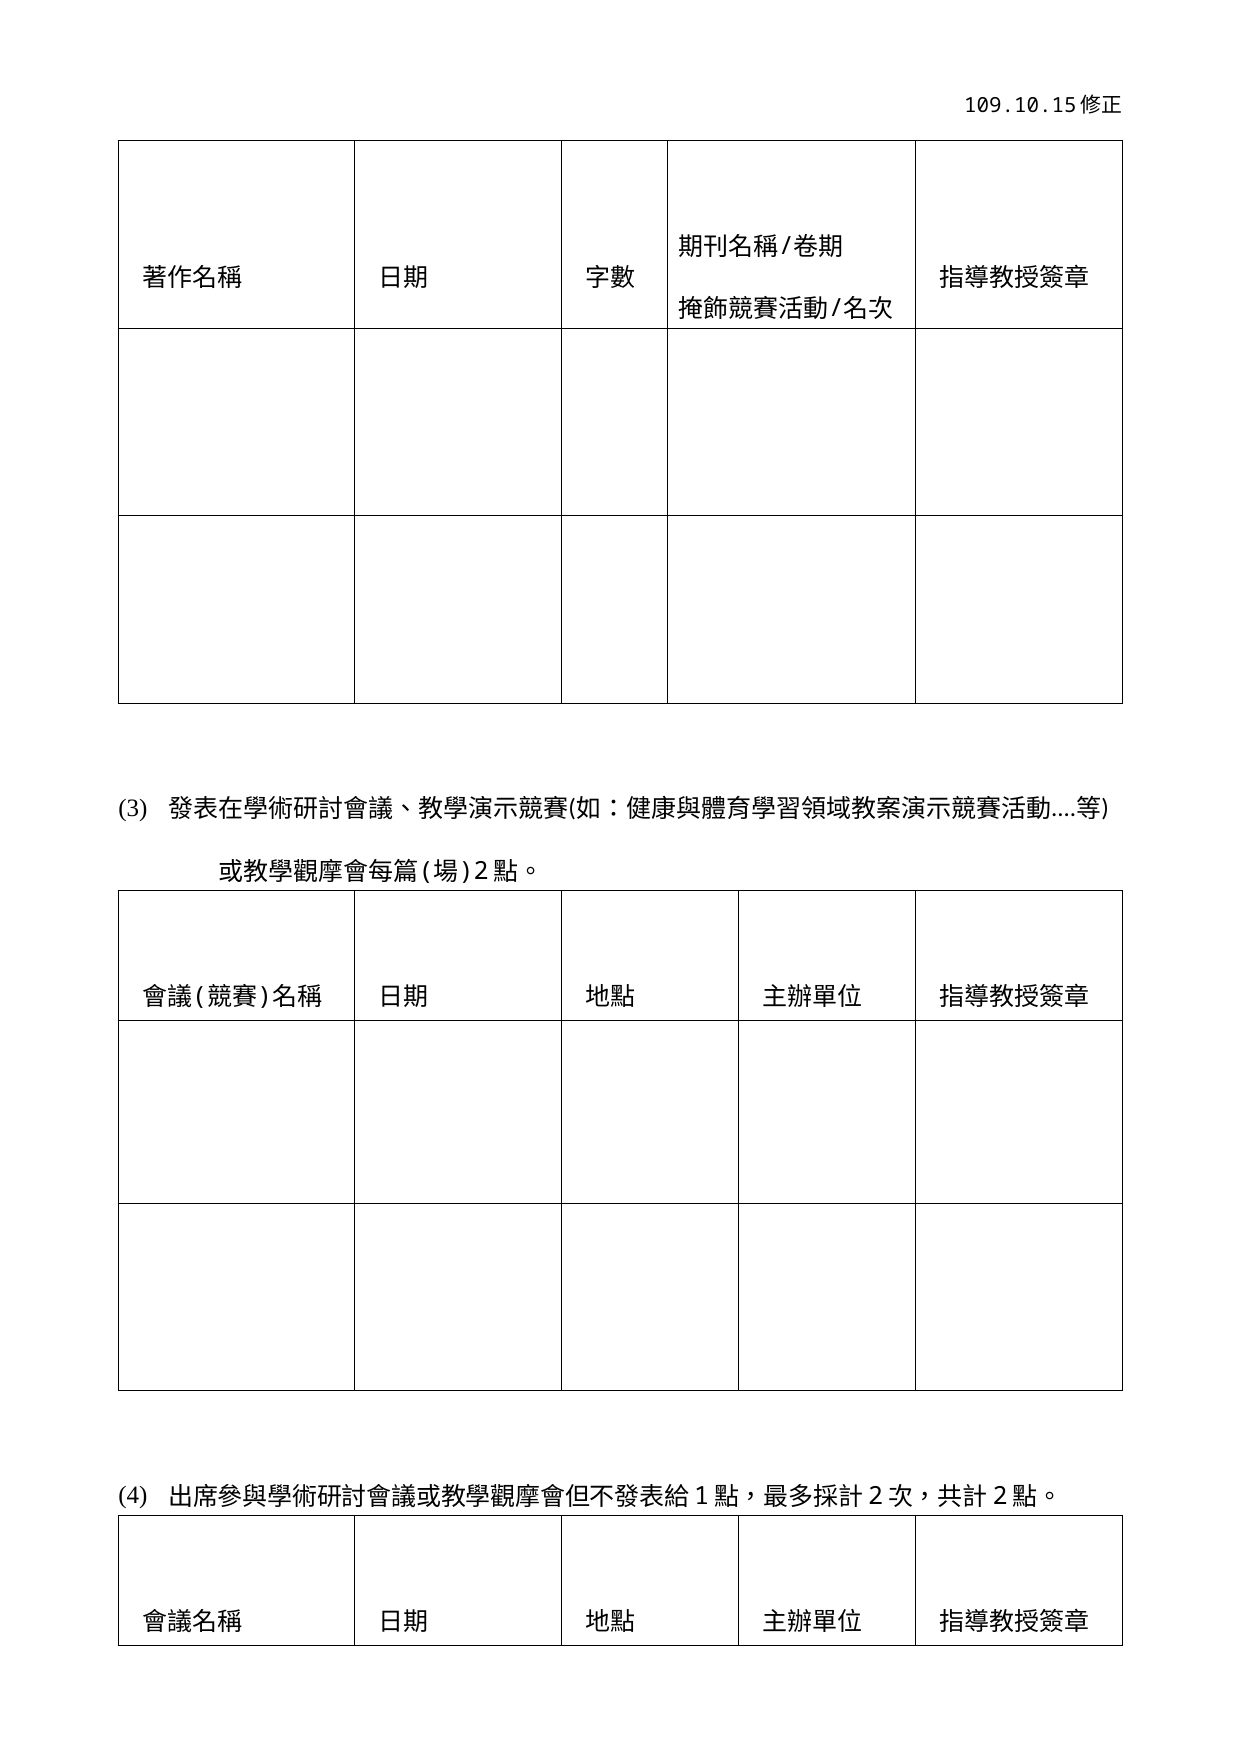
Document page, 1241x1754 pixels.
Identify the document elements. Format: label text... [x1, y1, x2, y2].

table_cell [119, 1204, 354, 1390]
table_cell [355, 1021, 561, 1203]
table_header 主辦單位 [739, 1516, 915, 1645]
table_cell [916, 1021, 1122, 1203]
table_cell [119, 516, 354, 703]
table_cell [916, 1204, 1122, 1390]
table_header 地點 [562, 891, 738, 1020]
table_cell [916, 329, 1122, 515]
table_header 會議(競賽)名稱 [119, 891, 354, 1020]
table_cell [119, 1021, 354, 1203]
table_cell [562, 1021, 738, 1203]
table_header 期刊名稱/卷期 掩飾競賽活動/名次 [668, 141, 915, 328]
table_cell [739, 1021, 915, 1203]
table_header 主辦單位 [739, 891, 915, 1020]
table_header 著作名稱 [119, 141, 354, 328]
table_cell [355, 329, 561, 515]
table_header 日期 [355, 1516, 561, 1645]
table_cell [668, 516, 915, 703]
table_header 指導教授簽章 [916, 891, 1122, 1020]
table_cell [916, 516, 1122, 703]
table_cell [562, 329, 667, 515]
table_header 日期 [355, 141, 561, 328]
table_cell [562, 1204, 738, 1390]
table_cell [562, 516, 667, 703]
list 發表在學術研討會議、教學演示競賽(如：健康與體育學習領域教案演示競賽活動....等)或教學觀摩會每篇(場)2點。 [118, 765, 1122, 890]
table_header 會議名稱 [119, 1516, 354, 1645]
table_cell [119, 329, 354, 515]
table_cell [739, 1204, 915, 1390]
table_cell [355, 1204, 561, 1390]
table_header 字數 [562, 141, 667, 328]
table_header 指導教授簽章 [916, 1516, 1122, 1645]
table_cell [355, 516, 561, 703]
table_header 指導教授簽章 [916, 141, 1122, 328]
list 出席參與學術研討會議或教學觀摩會但不發表給1點，最多採計2次，共計2點。 [118, 1453, 1122, 1515]
table_header 日期 [355, 891, 561, 1020]
table_cell [668, 329, 915, 515]
table_header 地點 [562, 1516, 738, 1645]
